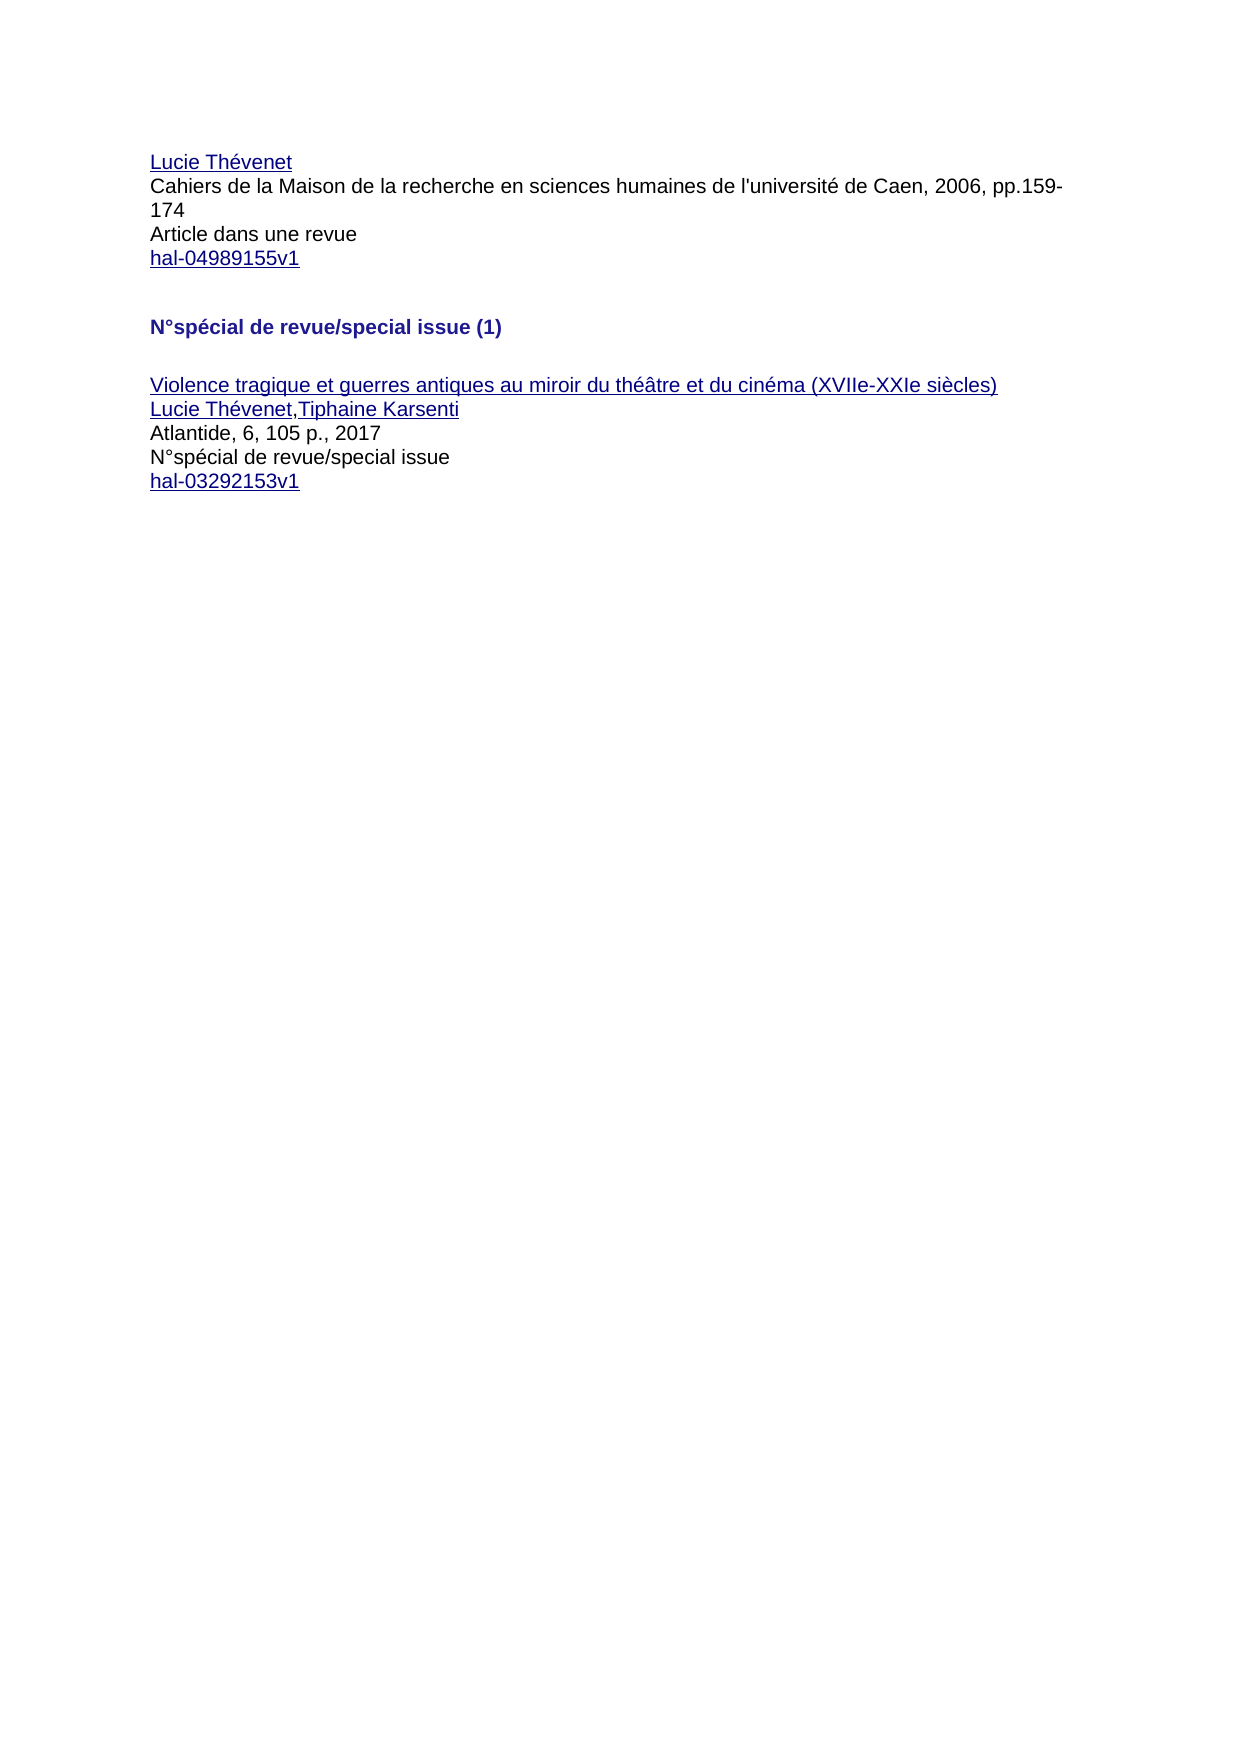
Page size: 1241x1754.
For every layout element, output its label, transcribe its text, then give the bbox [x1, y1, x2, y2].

subtitle N°spécial de revue/special issue (1) [150, 314, 1090, 338]
table_header Violence tragique et guerres antiques au miroir du théâtre et du cinéma (XVIIe-XXIe siècles) Lucie Thévenet,Tiphaine Karsenti Atlantide, 6, 105 p., 2017 N°spécial de revue/special issue hal-03292153v1 [150, 373, 1090, 493]
table_cell Lucie Thévenet Cahiers de la Maison de la recherche en sciences humaines de l'université de Caen, 2006, pp.159-174 Article dans une revue hal-04989155v1 [150, 150, 1090, 270]
